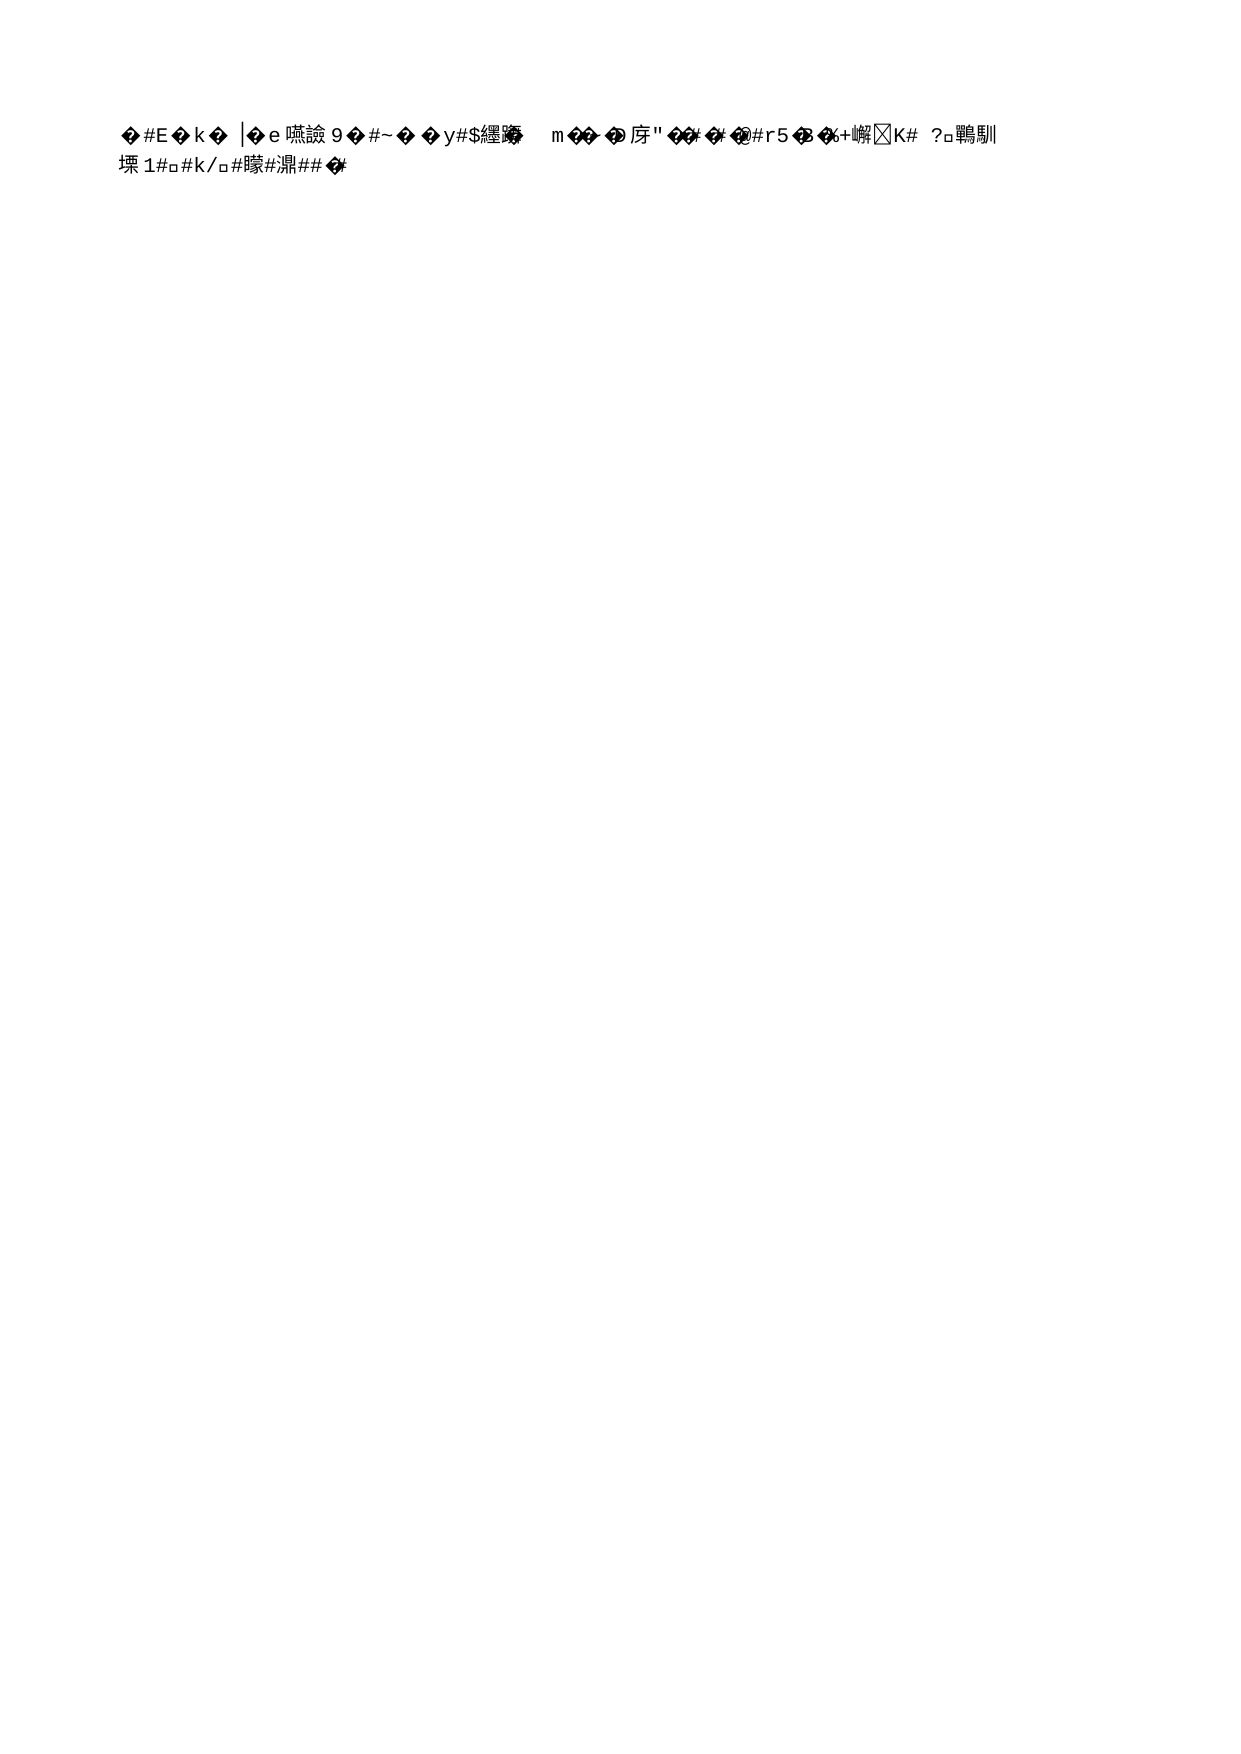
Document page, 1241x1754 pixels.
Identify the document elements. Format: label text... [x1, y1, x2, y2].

text �#E�k�▕�e嚥譣9�#~��y#$纆�躌m��~�D庌"��#�#�@#r5�B�%+嶰K# ?鷤馴塛1##k/#矇#濎##�# [118, 118, 1122, 179]
